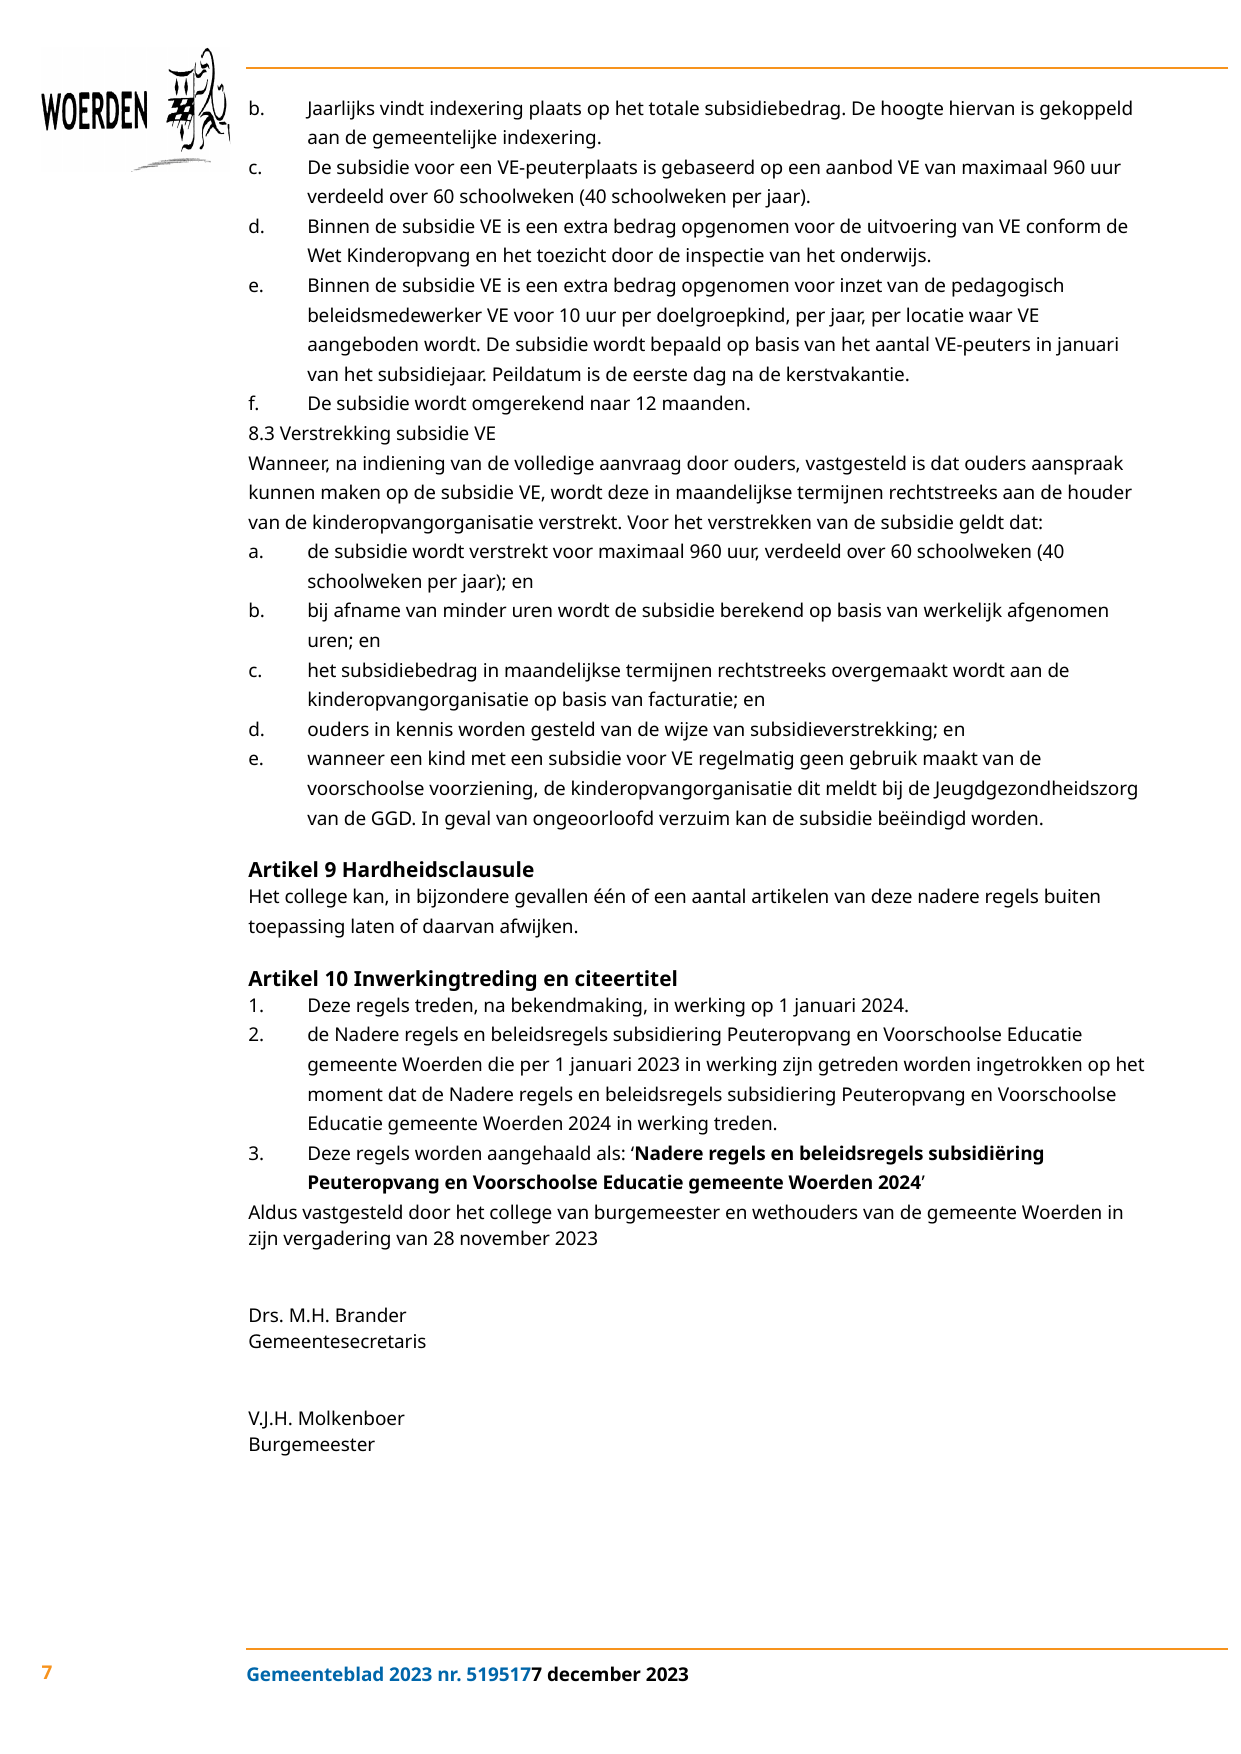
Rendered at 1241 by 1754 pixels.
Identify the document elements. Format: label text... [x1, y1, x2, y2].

list ouders in kennis worden gesteld van de wijze van subsidieverstrekking; en [248, 716, 1152, 742]
list Deze regels worden aangehaald als: ‘Nadere regels en beleidsregels subsidiëring Peuteropvang en Voorschoolse Educatie gemeente Woerden 2024’ [248, 1140, 1152, 1195]
list Binnen de subsidie VE is een extra bedrag opgenomen voor de uitvoering van VE conform de Wet Kinderopvang en het toezicht door de inspectie van het onderwijs. [248, 213, 1152, 268]
text Burgemeester [248, 1431, 1152, 1456]
text Artikel 10 Inwerkingtreding en citeertitel [248, 964, 1152, 992]
list de subsidie wordt verstrekt voor maximaal 960 uur, verdeeld over 60 schoolweken (40 schoolweken per jaar); en [248, 538, 1152, 594]
text Drs. M.H. Brander [248, 1302, 1152, 1328]
text Aldus vastgesteld door het college van burgemeester en wethouders van de gemeente Woerden in zijn vergadering van 28 november 2023 [248, 1199, 1152, 1251]
list Jaarlijks vindt indexering plaats op het totale subsidiebedrag. De hoogte hiervan is gekoppeld aan de gemeentelijke indexering. [248, 95, 1152, 150]
text Het college kan, in bijzondere gevallen één of een aantal artikelen van deze nadere regels buiten toepassing laten of daarvan afwijken. [248, 884, 1152, 939]
text V.J.H. Molkenboer [248, 1405, 1152, 1431]
list de Nadere regels en beleidsregels subsidiering Peuteropvang en Voorschoolse Educatie gemeente Woerden die per 1 januari 2023 in werking zijn getreden worden ingetrokken op het moment dat de Nadere regels en beleidsregels subsidiering Peuteropvang en Voorschoolse Educatie gemeente Woerden 2024 in werking treden. [248, 1022, 1152, 1136]
text Wanneer, na indiening van de volledige aanvraag door ouders, vastgesteld is dat ouders aanspraak kunnen maken op de subsidie VE, wordt deze in maandelijkse termijnen rechtstreeks aan de houder van de kinderopvangorganisatie verstrekt. Voor het verstrekken van de subsidie geldt dat: [248, 450, 1152, 535]
list De subsidie voor een VE-peuterplaats is gebaseerd op een aanbod VE van maximaal 960 uur verdeeld over 60 schoolweken (40 schoolweken per jaar). [248, 154, 1152, 209]
picture [41, 47, 231, 172]
list wanneer een kind met een subsidie voor VE regelmatig geen gebruik maakt van de voorschoolse voorziening, de kinderopvangorganisatie dit meldt bij de Jeugdgezondheidszorg van de GGD. In geval van ongeoorloofd verzuim kan de subsidie beëindigd worden. [248, 746, 1152, 831]
text Artikel 9 Hardheidsclausule [248, 855, 1152, 884]
text Gemeentesecretaris [248, 1328, 1152, 1353]
list Deze regels treden, na bekendmaking, in werking op 1 januari 2024. [248, 992, 1152, 1018]
list Binnen de subsidie VE is een extra bedrag opgenomen voor inzet van de pedagogisch beleidsmedewerker VE voor 10 uur per doelgroepkind, per jaar, per locatie waar VE aangeboden wordt. De subsidie wordt bepaald op basis van het aantal VE-peuters in januari van het subsidiejaar. Peildatum is de eerste dag na de kerstvakantie. [248, 272, 1152, 387]
text 8.3 Verstrekking subsidie VE [248, 420, 1152, 446]
list bij afname van minder uren wordt de subsidie berekend op basis van werkelijk afgenomen uren; en [248, 598, 1152, 653]
list het subsidiebedrag in maandelijkse termijnen rechtstreeks overgemaakt wordt aan de kinderopvangorganisatie op basis van facturatie; en [248, 657, 1152, 712]
list De subsidie wordt omgerekend naar 12 maanden. [248, 391, 1152, 416]
